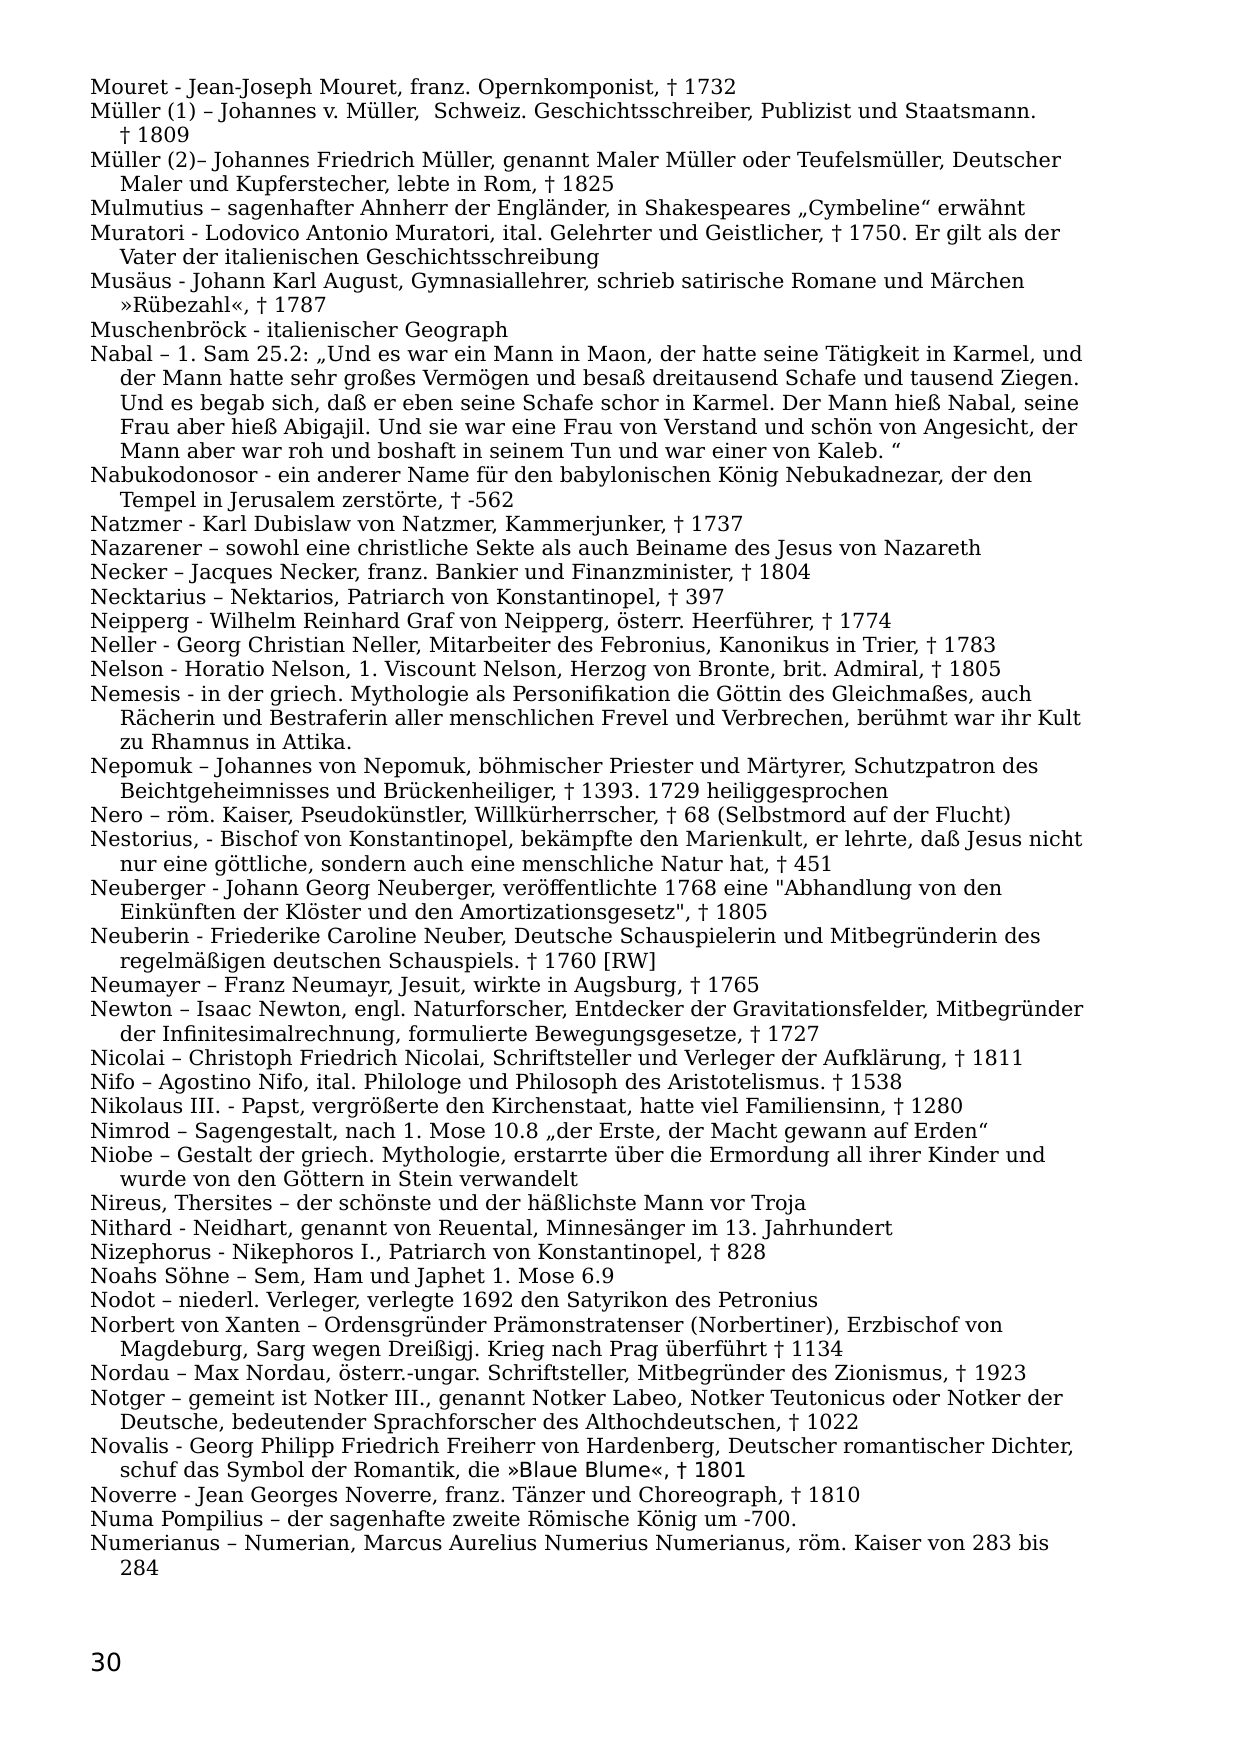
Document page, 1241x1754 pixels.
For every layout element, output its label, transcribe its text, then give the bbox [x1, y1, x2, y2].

text Nizephorus - Nikephoros I., Patriarch von Konstantinopel, † 828 [90, 1240, 1091, 1264]
text Notger – gemeint ist Notker III., genannt Notker Labeo, Notker Teutonicus oder Notker der Deutsche, bedeutender Sprachforscher des Althochdeutschen, † 1022 [90, 1386, 1091, 1434]
text Nelson - Horatio Nelson, 1. Viscount Nelson, Herzog von Bronte, brit. Admiral, † 1805 [90, 657, 1091, 682]
text Nimrod – Sagengestalt, nach 1. Mose 10.8 „der Erste, der Macht gewann auf Erden“ [90, 1119, 1091, 1143]
text Müller (1) – Johannes v. Müller, Schweiz. Geschichtsschreiber, Publizist und Staatsmann. † 1809 [90, 99, 1091, 148]
text Neipperg - Wilhelm Reinhard Graf von Neipperg, österr. Heerführer, † 1774 [90, 609, 1091, 633]
text Nordau – Max Nordau, österr.-ungar. Schriftsteller, Mitbegründer des Zionismus, † 1923 [90, 1361, 1091, 1386]
text Musäus - Johann Karl August, Gymnasiallehrer, schrieb satirische Romane und Märchen »Rübezahl«, † 1787 [90, 269, 1091, 318]
text Norbert von Xanten – Ordensgründer Prämonstratenser (Norbertiner), Erzbischof von Magdeburg, Sarg wegen Dreißigj. Krieg nach Prag überführt † 1134 [90, 1313, 1091, 1361]
text Noahs Söhne – Sem, Ham und Japhet 1. Mose 6.9 [90, 1264, 1091, 1288]
text Nestorius, - Bischof von Konstantinopel, bekämpfte den Marienkult, er lehrte, daß Jesus nicht nur eine göttliche, sondern auch eine menschliche Natur hat, † 451 [90, 827, 1091, 876]
text Necktarius – Nektarios, Patriarch von Konstantinopel, † 397 [90, 585, 1091, 609]
text Nodot – niederl. Verleger, verlegte 1692 den Satyrikon des Petronius [90, 1288, 1091, 1313]
text Nero – röm. Kaiser, Pseudokünstler, Willkürherrscher, † 68 (Selbstmord auf der Flucht) [90, 803, 1091, 827]
text Neuberger - Johann Georg Neuberger, veröffentlichte 1768 eine "Abhandlung von den Einkünften der Klöster und den Amortizationsgesetz", † 1805 [90, 876, 1091, 924]
text Nazarener – sowohl eine christliche Sekte als auch Beiname des Jesus von Nazareth [90, 536, 1091, 560]
text Noverre - Jean Georges Noverre, franz. Tänzer und Choreograph, † 1810 [90, 1483, 1091, 1507]
text Niobe – Gestalt der griech. Mythologie, erstarrte über die Ermordung all ihrer Kinder und wurde von den Göttern in Stein verwandelt [90, 1143, 1091, 1191]
text Nemesis - in der griech. Mythologie als Personifikation die Göttin des Gleichmaßes, auch Rächerin und Bestraferin aller menschlichen Frevel und Verbrechen, berühmt war ihr Kult zu Rhamnus in Attika. [90, 682, 1091, 754]
text Nabukodonosor - ein anderer Name für den babylonischen König Nebukadnezar, der den Tempel in Jerusalem zerstörte, † -562 [90, 463, 1091, 512]
text Müller (2)– Johannes Friedrich Müller, genannt Maler Müller oder Teufelsmüller, Deutscher Maler und Kupferstecher, lebte in Rom, † 1825 [90, 148, 1091, 196]
text Novalis - Georg Philipp Friedrich Freiherr von Hardenberg, Deutscher romantischer Dichter, schuf das Symbol der Romantik, die »Blaue Blume«, † 1801 [90, 1434, 1091, 1483]
text Nicolai – Christoph Friedrich Nicolai, Schriftsteller und Verleger der Aufklärung, † 1811 [90, 1046, 1091, 1070]
text Numerianus – Numerian, Marcus Aurelius Numerius Numerianus, röm. Kaiser von 283 bis 284 [90, 1531, 1091, 1580]
text Natzmer - Karl Dubislaw von Natzmer, Kammerjunker, † 1737 [90, 512, 1091, 536]
text Nikolaus III. - Papst, vergrößerte den Kirchenstaat, hatte viel Familiensinn, † 1280 [90, 1094, 1091, 1119]
text Nithard - Neidhart, genannt von Reuental, Minnesänger im 13. Jahrhundert [90, 1216, 1091, 1240]
text Muschenbröck - italienischer Geograph [90, 318, 1091, 342]
text Neuberin - Friederike Caroline Neuber, Deutsche Schauspielerin und Mitbegründerin des regelmäßigen deutschen Schauspiels. † 1760 [RW] [90, 924, 1091, 973]
text Mulmutius – sagenhafter Ahnherr der Engländer, in Shakespeares „Cymbeline“ erwähnt [90, 196, 1091, 221]
text Neller - Georg Christian Neller, Mitarbeiter des Febronius, Kanonikus in Trier, † 1783 [90, 633, 1091, 657]
text Nepomuk – Johannes von Nepomuk, böhmischer Priester und Märtyrer, Schutzpatron des Beichtgeheimnisses und Brückenheiliger, † 1393. 1729 heiliggesprochen [90, 754, 1091, 803]
text Numa Pompilius – der sagenhafte zweite Römische König um -700. [90, 1507, 1091, 1531]
text Newton – Isaac Newton, engl. Naturforscher, Entdecker der Gravitationsfelder, Mitbegründer der Infinitesimalrechnung, formulierte Bewegungsgesetze, † 1727 [90, 997, 1091, 1046]
text Muratori - Lodovico Antonio Muratori, ital. Gelehrter und Geistlicher, † 1750. Er gilt als der Vater der italienischen Geschichtsschreibung [90, 221, 1091, 269]
text Nireus, Thersites – der schönste und der häßlichste Mann vor Troja [90, 1191, 1091, 1216]
text Nifo – Agostino Nifo, ital. Philologe und Philosoph des Aristotelismus. † 1538 [90, 1070, 1091, 1094]
text Necker – Jacques Necker, franz. Bankier und Finanzminister, † 1804 [90, 560, 1091, 585]
text Nabal – 1. Sam 25.2: „Und es war ein Mann in Maon, der hatte seine Tätigkeit in Karmel, und der Mann hatte sehr großes Vermögen und besaß dreitausend Schafe und tausend Ziegen. Und es begab sich, daß er eben seine Schafe schor in Karmel. Der Mann hieß Nabal, seine Frau aber hieß Abigajil. Und sie war eine Frau von Verstand und schön von Angesicht, der Mann aber war roh und boshaft in seinem Tun und war einer von Kaleb. “ [90, 342, 1091, 463]
text Mouret - Jean-Joseph Mouret, franz. Opernkomponist, † 1732 [90, 75, 1091, 99]
text Neumayer – Franz Neumayr, Jesuit, wirkte in Augsburg, † 1765 [90, 973, 1091, 997]
